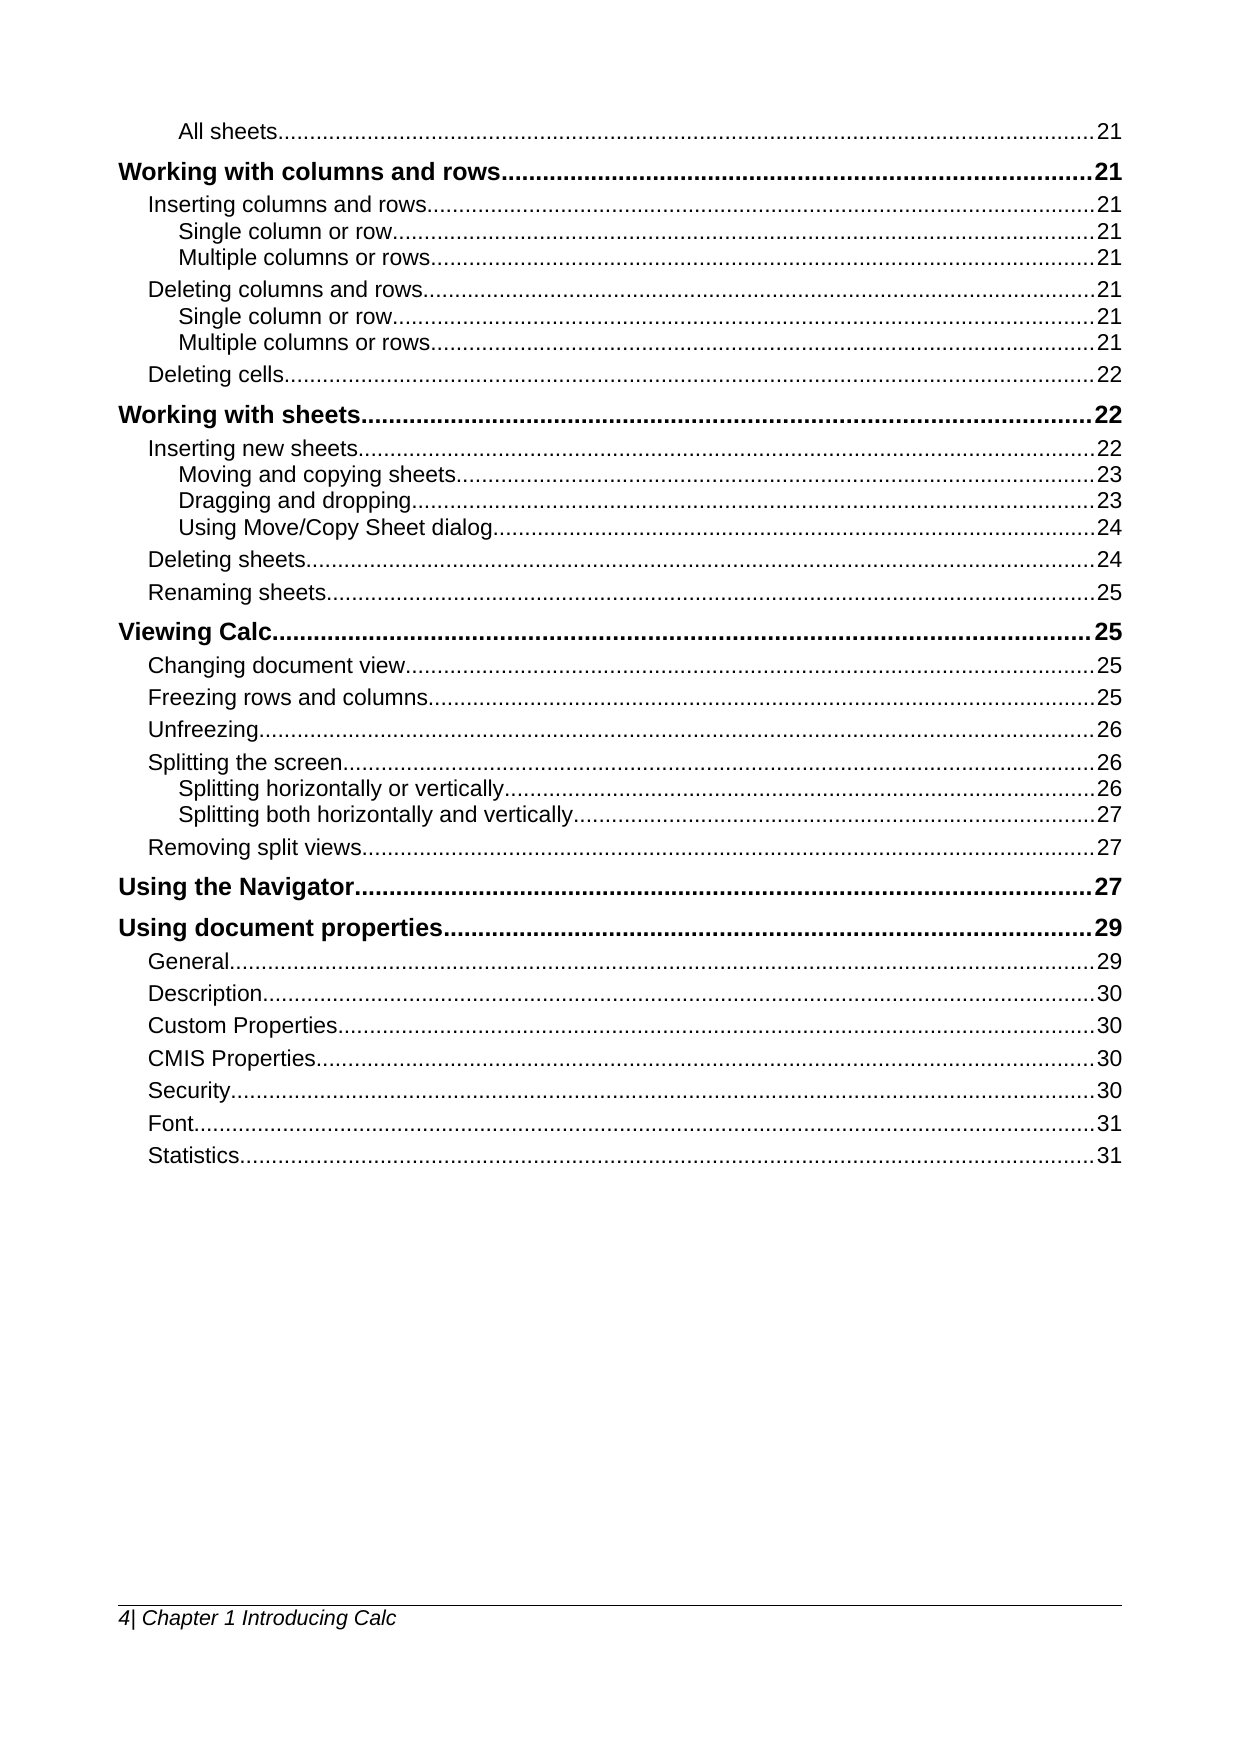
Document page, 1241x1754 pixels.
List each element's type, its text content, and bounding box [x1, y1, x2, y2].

text Splitting both horizontally and vertically 27 [178, 801, 1122, 828]
text Unfreezing 26 [148, 716, 1122, 743]
text Inserting new sheets 22 [148, 434, 1122, 461]
text All sheets 21 [178, 118, 1122, 144]
text Statistics 31 [148, 1142, 1122, 1168]
text Description 30 [148, 980, 1122, 1006]
text Multiple columns or rows 21 [178, 244, 1122, 270]
text Splitting the screen 26 [148, 749, 1122, 775]
text Single column or row 21 [178, 218, 1122, 244]
text Moving and copying sheets 23 [178, 461, 1122, 487]
text Using the Navigator 27 [118, 872, 1122, 901]
text Removing split views 27 [148, 834, 1122, 860]
text Security 30 [148, 1077, 1122, 1104]
text Renaming sheets 25 [148, 578, 1122, 605]
text CMIS Properties 30 [148, 1045, 1122, 1071]
text General 29 [148, 948, 1122, 974]
text Single column or row 21 [178, 303, 1122, 329]
text Multiple columns or rows 21 [178, 329, 1122, 355]
text Splitting horizontally or vertically 26 [178, 775, 1122, 801]
text Custom Properties 30 [148, 1012, 1122, 1039]
text Deleting sheets 24 [148, 546, 1122, 572]
text Working with columns and rows 21 [118, 156, 1122, 185]
text Freezing rows and columns 25 [148, 684, 1122, 710]
text Viewing Calc 25 [118, 617, 1122, 646]
text Changing document view 25 [148, 652, 1122, 678]
text Inserting columns and rows 21 [148, 191, 1122, 218]
text Font 31 [148, 1110, 1122, 1136]
text Using Move/Copy Sheet dialog 24 [178, 514, 1122, 540]
text Working with sheets 22 [118, 400, 1122, 428]
text Dragging and dropping 23 [178, 487, 1122, 514]
text Using document properties 29 [118, 913, 1122, 942]
text Deleting columns and rows 21 [148, 276, 1122, 303]
text Deleting cells 22 [148, 361, 1122, 388]
